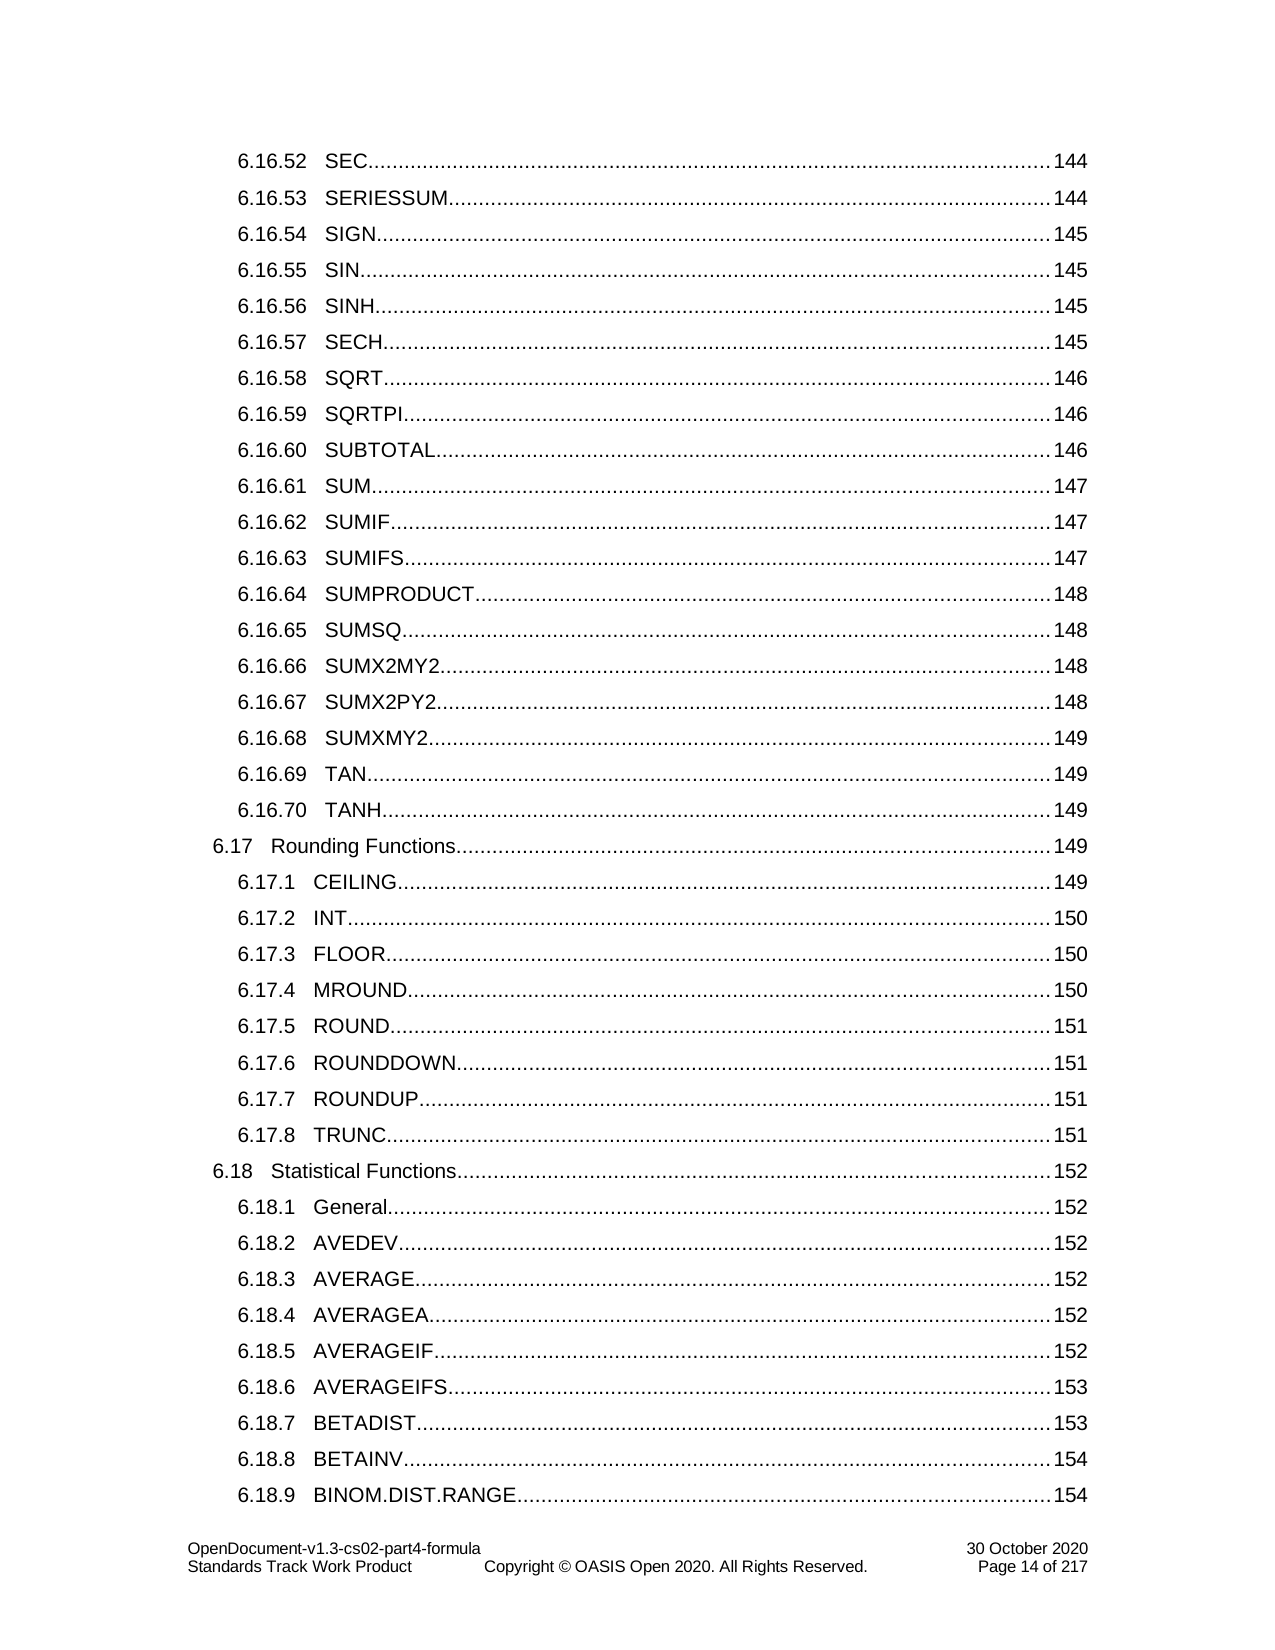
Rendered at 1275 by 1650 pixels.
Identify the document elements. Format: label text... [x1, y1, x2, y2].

text 6.18 Statistical Functions 152 [212, 1159, 1088, 1183]
text 6.16.54 SIGN 145 [237, 222, 1088, 246]
text 6.18.3 AVERAGE 152 [237, 1267, 1088, 1291]
text 6.16.66 SUMX2MY2 148 [237, 654, 1088, 678]
text 6.18.1 General 152 [237, 1195, 1088, 1219]
text 6.18.6 AVERAGEIFS 153 [237, 1375, 1088, 1399]
text 6.17.3 FLOOR 150 [237, 943, 1088, 966]
text 6.16.67 SUMX2PY2 148 [237, 691, 1088, 714]
text 6.16.52 SEC 144 [237, 150, 1088, 173]
text 6.16.60 SUBTOTAL 146 [237, 438, 1088, 462]
text 6.17.8 TRUNC 151 [237, 1123, 1088, 1147]
text 6.16.53 SERIESSUM 144 [237, 186, 1088, 209]
text 6.16.58 SQRT 146 [237, 366, 1088, 390]
text 6.18.7 BETADIST 153 [237, 1411, 1088, 1435]
text 6.17.7 ROUNDUP 151 [237, 1087, 1088, 1111]
text 6.16.63 SUMIFS 147 [237, 546, 1088, 570]
text 6.16.59 SQRTPI 146 [237, 402, 1088, 426]
text 6.18.4 AVERAGEA 152 [237, 1303, 1088, 1327]
text 6.17.1 CEILING 149 [237, 871, 1088, 894]
text 6.16.69 TAN 149 [237, 763, 1088, 786]
text 6.16.70 TANH 149 [237, 799, 1088, 822]
text 6.16.57 SECH 145 [237, 330, 1088, 354]
text 6.16.64 SUMPRODUCT 148 [237, 582, 1088, 606]
text 6.17.4 MROUND 150 [237, 979, 1088, 1002]
text 6.16.56 SINH 145 [237, 294, 1088, 318]
text 6.16.55 SIN 145 [237, 258, 1088, 282]
text 6.17 Rounding Functions 149 [212, 835, 1088, 858]
text 6.18.2 AVEDEV 152 [237, 1231, 1088, 1255]
text 6.16.68 SUMXMY2 149 [237, 727, 1088, 750]
text 6.16.65 SUMSQ 148 [237, 618, 1088, 642]
text 6.16.61 SUM 147 [237, 474, 1088, 498]
text 6.18.9 BINOM.DIST.RANGE 154 [237, 1483, 1088, 1507]
text 6.17.6 ROUNDDOWN 151 [237, 1051, 1088, 1074]
text 6.17.2 INT 150 [237, 907, 1088, 930]
text 6.18.8 BETAINV 154 [237, 1447, 1088, 1471]
text 6.18.5 AVERAGEIF 152 [237, 1339, 1088, 1363]
text 6.16.62 SUMIF 147 [237, 510, 1088, 534]
text 6.17.5 ROUND 151 [237, 1015, 1088, 1038]
